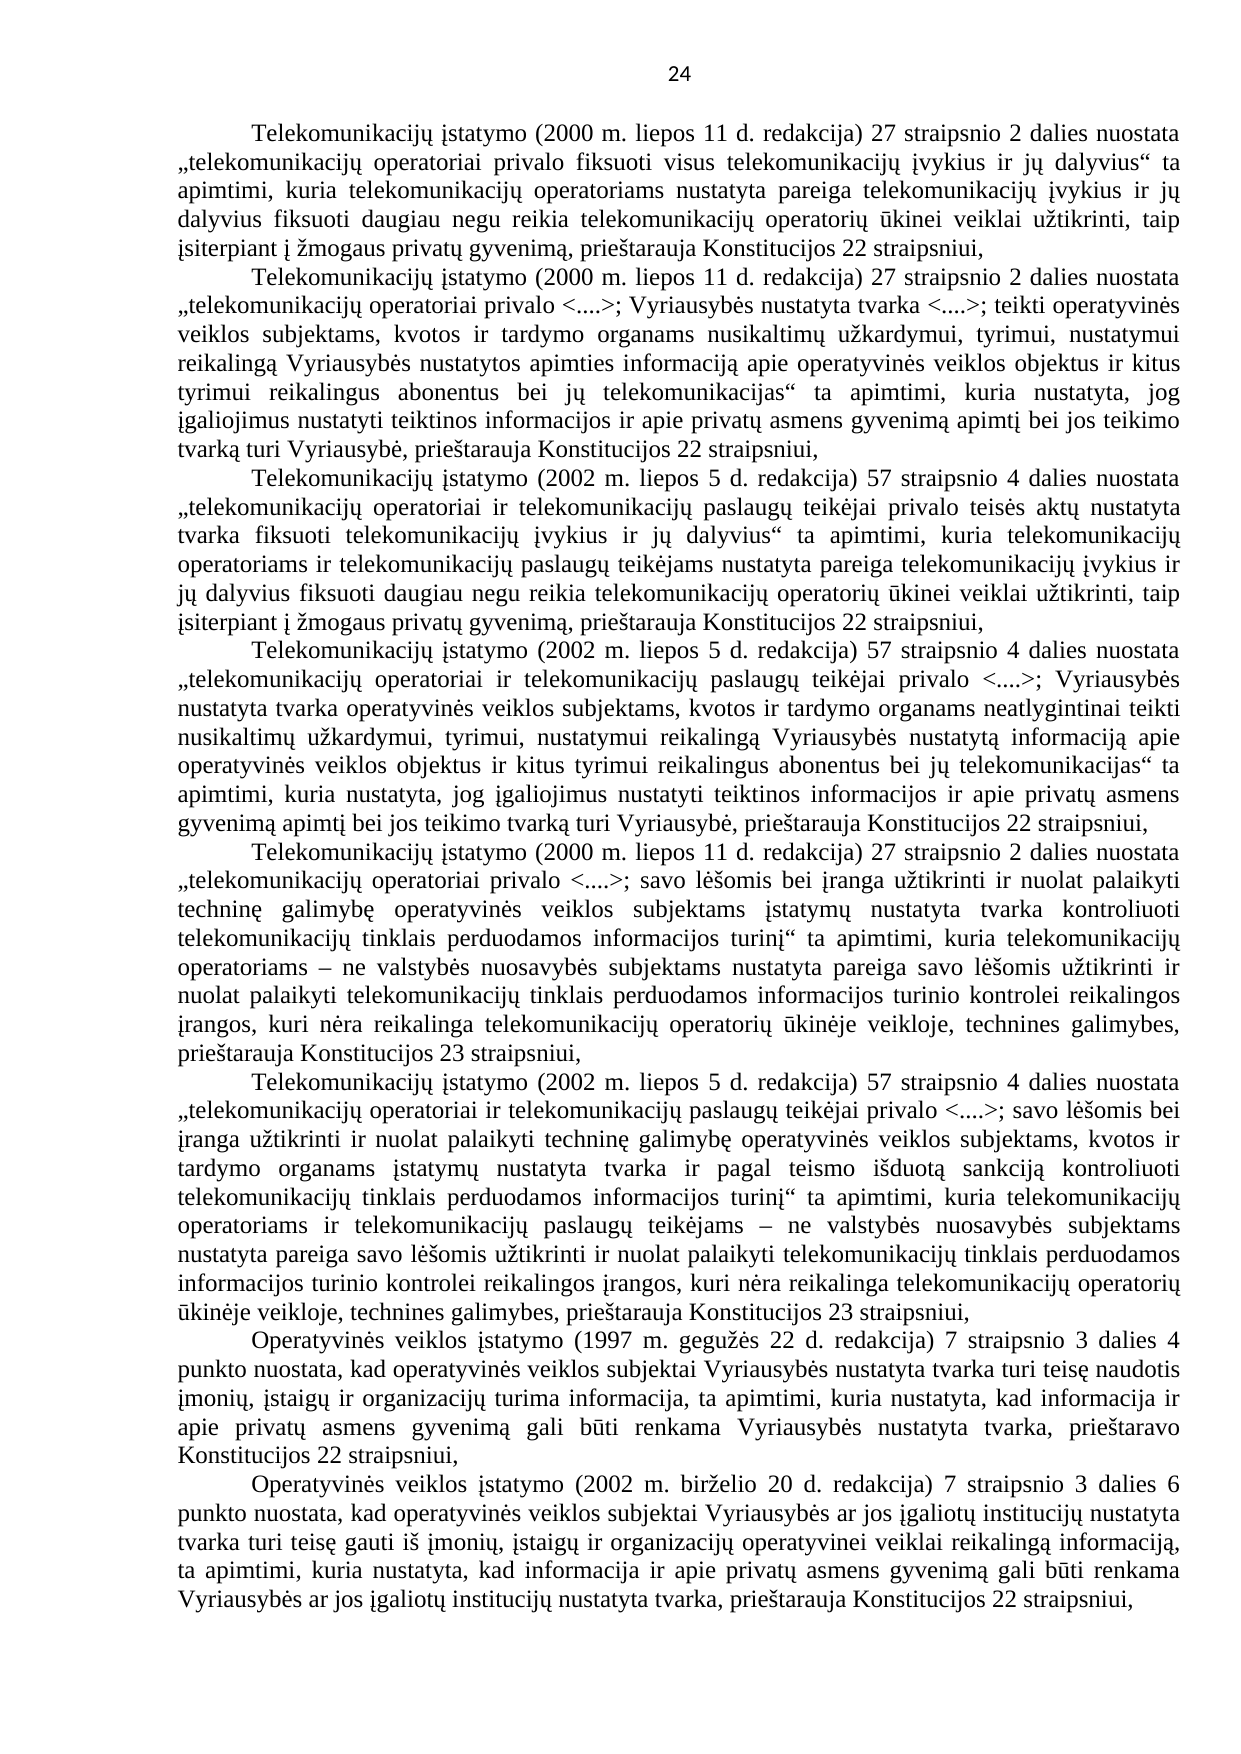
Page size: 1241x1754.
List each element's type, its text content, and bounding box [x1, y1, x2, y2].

text Telekomunikacijų įstatymo (2002 m. liepos 5 d. redakcija) 57 straipsnio 4 dalies nuostata „telekomunikacijų operatoriai ir telekomunikacijų paslaugų teikėjai privalo <....>; savo lėšomis bei įranga užtikrinti ir nuolat palaikyti techninę galimybę operatyvinės veiklos subjektams, kvotos ir tardymo organams įstatymų nustatyta tvarka ir pagal teismo išduotą sankciją kontroliuoti telekomunikacijų tinklais perduodamos informacijos turinį“ ta apimtimi, kuria telekomunikacijų operatoriams ir telekomunikacijų paslaugų teikėjams – ne valstybės nuosavybės subjektams nustatyta pareiga savo lėšomis užtikrinti ir nuolat palaikyti telekomunikacijų tinklais perduodamos informacijos turinio kontrolei reikalingos įrangos, kuri nėra reikalinga telekomunikacijų operatorių ūkinėje veikloje, technines galimybes, prieštarauja Konstitucijos 23 straipsniui, [177, 1067, 1181, 1326]
text Operatyvinės veiklos įstatymo (2002 m. birželio 20 d. redakcija) 7 straipsnio 3 dalies 6 punkto nuostata, kad operatyvinės veiklos subjektai Vyriausybės ar jos įgaliotų institucijų nustatyta tvarka turi teisę gauti iš įmonių, įstaigų ir organizacijų operatyvinei veiklai reikalingą informaciją, ta apimtimi, kuria nustatyta, kad informacija ir apie privatų asmens gyvenimą gali būti renkama Vyriausybės ar jos įgaliotų institucijų nustatyta tvarka, prieštarauja Konstitucijos 22 straipsniui, [177, 1469, 1181, 1613]
text Operatyvinės veiklos įstatymo (1997 m. gegužės 22 d. redakcija) 7 straipsnio 3 dalies 4 punkto nuostata, kad operatyvinės veiklos subjektai Vyriausybės nustatyta tvarka turi teisę naudotis įmonių, įstaigų ir organizacijų turima informacija, ta apimtimi, kuria nustatyta, kad informacija ir apie privatų asmens gyvenimą gali būti renkama Vyriausybės nustatyta tvarka, prieštaravo Konstitucijos 22 straipsniui, [177, 1326, 1181, 1469]
text Telekomunikacijų įstatymo (2000 m. liepos 11 d. redakcija) 27 straipsnio 2 dalies nuostata „telekomunikacijų operatoriai privalo <....>; Vyriausybės nustatyta tvarka <....>; teikti operatyvinės veiklos subjektams, kvotos ir tardymo organams nusikaltimų užkardymui, tyrimui, nustatymui reikalingą Vyriausybės nustatytos apimties informaciją apie operatyvinės veiklos objektus ir kitus tyrimui reikalingus abonentus bei jų telekomunikacijas“ ta apimtimi, kuria nustatyta, jog įgaliojimus nustatyti teiktinos informacijos ir apie privatų asmens gyvenimą apimtį bei jos teikimo tvarką turi Vyriausybė, prieštarauja Konstitucijos 22 straipsniui, [177, 262, 1181, 463]
text Telekomunikacijų įstatymo (2002 m. liepos 5 d. redakcija) 57 straipsnio 4 dalies nuostata „telekomunikacijų operatoriai ir telekomunikacijų paslaugų teikėjai privalo teisės aktų nustatyta tvarka fiksuoti telekomunikacijų įvykius ir jų dalyvius“ ta apimtimi, kuria telekomunikacijų operatoriams ir telekomunikacijų paslaugų teikėjams nustatyta pareiga telekomunikacijų įvykius ir jų dalyvius fiksuoti daugiau negu reikia telekomunikacijų operatorių ūkinei veiklai užtikrinti, taip įsiterpiant į žmogaus privatų gyvenimą, prieštarauja Konstitucijos 22 straipsniui, [177, 463, 1181, 636]
text Telekomunikacijų įstatymo (2002 m. liepos 5 d. redakcija) 57 straipsnio 4 dalies nuostata „telekomunikacijų operatoriai ir telekomunikacijų paslaugų teikėjai privalo <....>; Vyriausybės nustatyta tvarka operatyvinės veiklos subjektams, kvotos ir tardymo organams neatlygintinai teikti nusikaltimų užkardymui, tyrimui, nustatymui reikalingą Vyriausybės nustatytą informaciją apie operatyvinės veiklos objektus ir kitus tyrimui reikalingus abonentus bei jų telekomunikacijas“ ta apimtimi, kuria nustatyta, jog įgaliojimus nustatyti teiktinos informacijos ir apie privatų asmens gyvenimą apimtį bei jos teikimo tvarką turi Vyriausybė, prieštarauja Konstitucijos 22 straipsniui, [177, 636, 1181, 837]
text Telekomunikacijų įstatymo (2000 m. liepos 11 d. redakcija) 27 straipsnio 2 dalies nuostata „telekomunikacijų operatoriai privalo fiksuoti visus telekomunikacijų įvykius ir jų dalyvius“ ta apimtimi, kuria telekomunikacijų operatoriams nustatyta pareiga telekomunikacijų įvykius ir jų dalyvius fiksuoti daugiau negu reikia telekomunikacijų operatorių ūkinei veiklai užtikrinti, taip įsiterpiant į žmogaus privatų gyvenimą, prieštarauja Konstitucijos 22 straipsniui, [177, 118, 1181, 262]
text Telekomunikacijų įstatymo (2000 m. liepos 11 d. redakcija) 27 straipsnio 2 dalies nuostata „telekomunikacijų operatoriai privalo <....>; savo lėšomis bei įranga užtikrinti ir nuolat palaikyti techninę galimybę operatyvinės veiklos subjektams įstatymų nustatyta tvarka kontroliuoti telekomunikacijų tinklais perduodamos informacijos turinį“ ta apimtimi, kuria telekomunikacijų operatoriams – ne valstybės nuosavybės subjektams nustatyta pareiga savo lėšomis užtikrinti ir nuolat palaikyti telekomunikacijų tinklais perduodamos informacijos turinio kontrolei reikalingos įrangos, kuri nėra reikalinga telekomunikacijų operatorių ūkinėje veikloje, technines galimybes, prieštarauja Konstitucijos 23 straipsniui, [177, 837, 1181, 1067]
